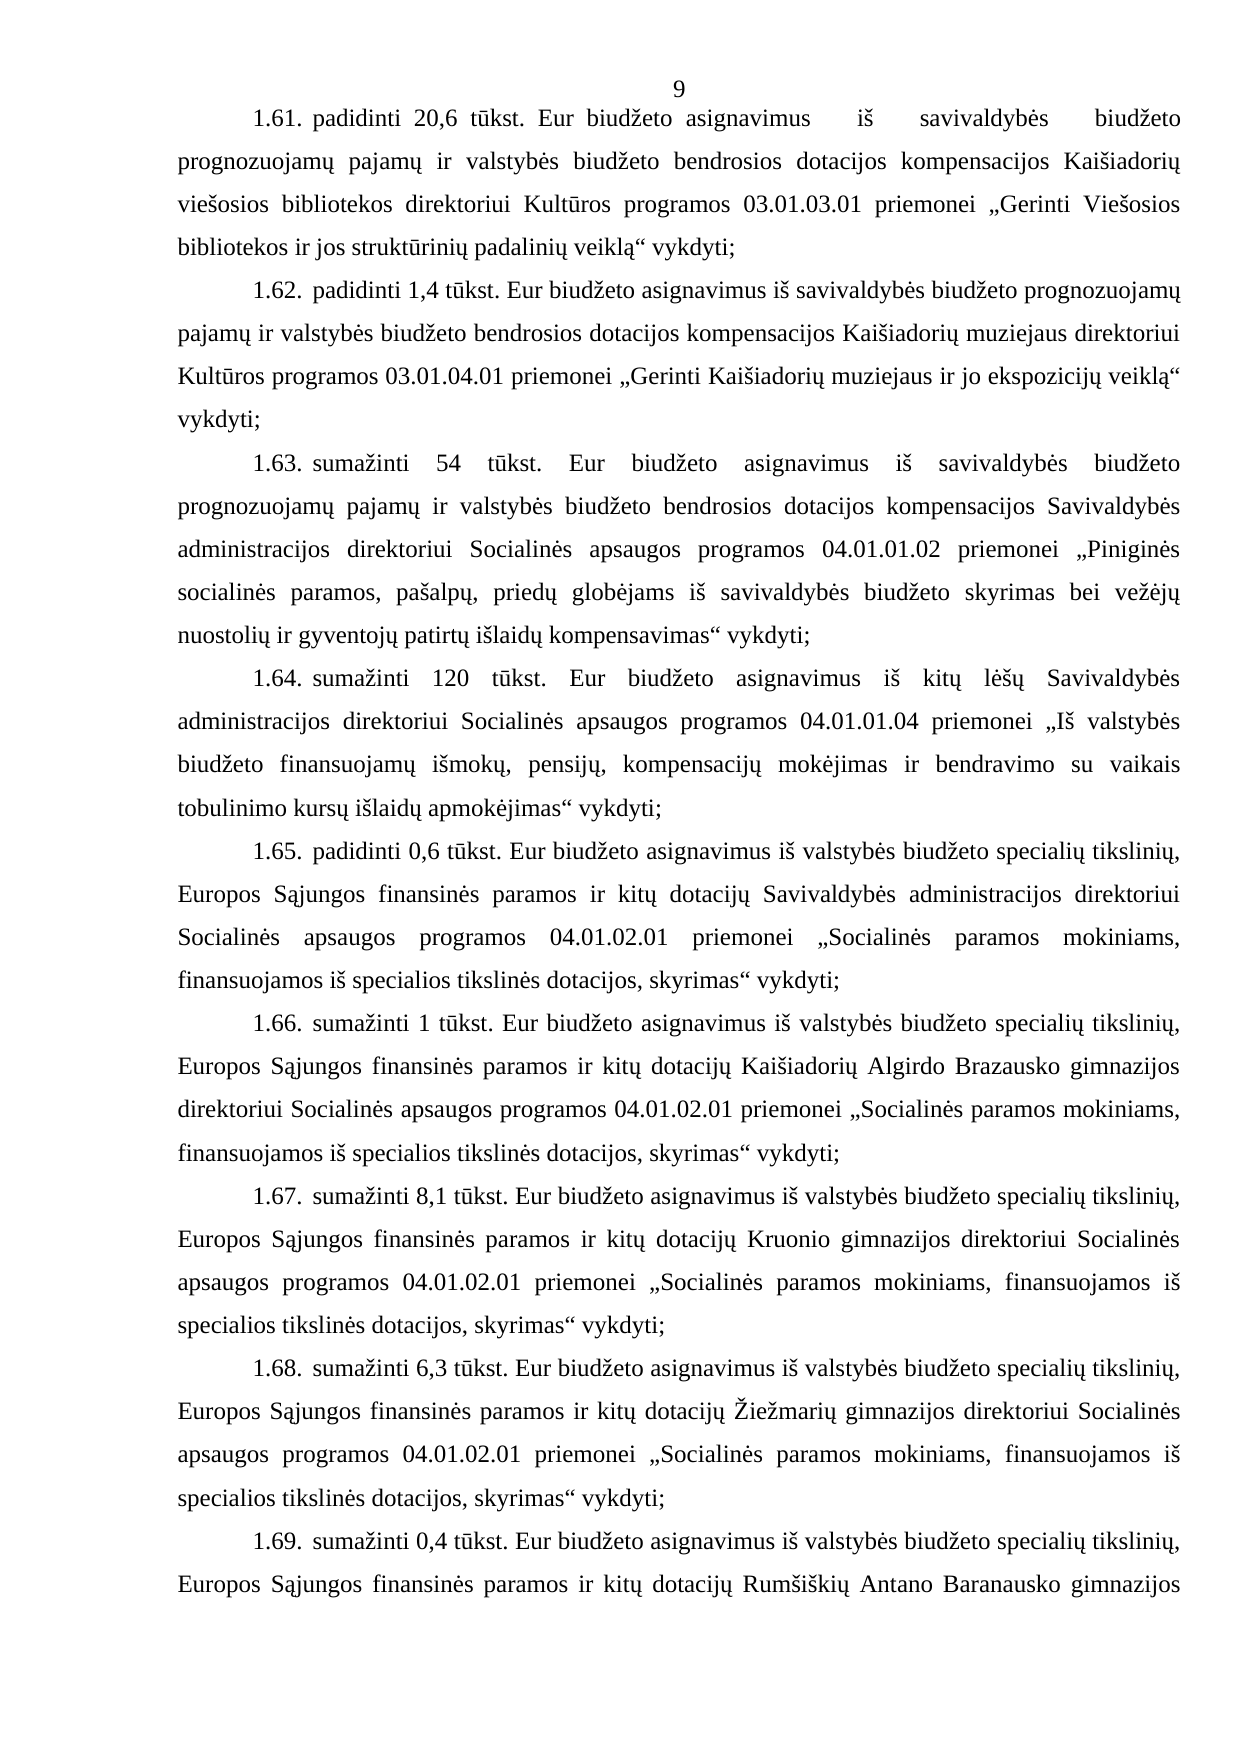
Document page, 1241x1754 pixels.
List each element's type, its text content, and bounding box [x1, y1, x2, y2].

text 1.69. sumažinti 0,4 tūkst. Eur biudžeto asignavimus iš valstybės biudžeto specialių tikslinių, Europos Sąjungos finansinės paramos ir kitų dotacijų Rumšiškių Antano Baranausko gimnazijos [177, 1526, 1181, 1598]
text 1.65. padidinti 0,6 tūkst. Eur biudžeto asignavimus iš valstybės biudžeto specialių tikslinių, Europos Sąjungos finansinės paramos ir kitų dotacijų Savivaldybės administracijos direktoriui Socialinės apsaugos programos 04.01.02.01 priemonei „Socialinės paramos mokiniams, finansuojamos iš specialios tikslinės dotacijos, skyrimas“ vykdyti; [177, 836, 1181, 994]
text 1.66. sumažinti 1 tūkst. Eur biudžeto asignavimus iš valstybės biudžeto specialių tikslinių, Europos Sąjungos finansinės paramos ir kitų dotacijų Kaišiadorių Algirdo Brazausko gimnazijos direktoriui Socialinės apsaugos programos 04.01.02.01 priemonei „Socialinės paramos mokiniams, finansuojamos iš specialios tikslinės dotacijos, skyrimas“ vykdyti; [177, 1008, 1181, 1166]
text 1.68. sumažinti 6,3 tūkst. Eur biudžeto asignavimus iš valstybės biudžeto specialių tikslinių, Europos Sąjungos finansinės paramos ir kitų dotacijų Žiežmarių gimnazijos direktoriui Socialinės apsaugos programos 04.01.02.01 priemonei „Socialinės paramos mokiniams, finansuojamos iš specialios tikslinės dotacijos, skyrimas“ vykdyti; [177, 1353, 1181, 1511]
text 1.64. sumažinti 120 tūkst. Eur biudžeto asignavimus iš kitų lėšų Savivaldybės administracijos direktoriui Socialinės apsaugos programos 04.01.01.04 priemonei „Iš valstybės biudžeto finansuojamų išmokų, pensijų, kompensacijų mokėjimas ir bendravimo su vaikais tobulinimo kursų išlaidų apmokėjimas“ vykdyti; [177, 663, 1181, 821]
text 1.67. sumažinti 8,1 tūkst. Eur biudžeto asignavimus iš valstybės biudžeto specialių tikslinių, Europos Sąjungos finansinės paramos ir kitų dotacijų Kruonio gimnazijos direktoriui Socialinės apsaugos programos 04.01.02.01 priemonei „Socialinės paramos mokiniams, finansuojamos iš specialios tikslinės dotacijos, skyrimas“ vykdyti; [177, 1181, 1181, 1339]
text 1.61. padidinti 20,6 tūkst. Eur biudžeto asignavimus iš savivaldybės biudžeto prognozuojamų pajamų ir valstybės biudžeto bendrosios dotacijos kompensacijos Kaišiadorių viešosios bibliotekos direktoriui Kultūros programos 03.01.03.01 priemonei „Gerinti Viešosios bibliotekos ir jos struktūrinių padalinių veiklą“ vykdyti; [177, 103, 1181, 261]
text 1.63. sumažinti 54 tūkst. Eur biudžeto asignavimus iš savivaldybės biudžeto prognozuojamų pajamų ir valstybės biudžeto bendrosios dotacijos kompensacijos Savivaldybės administracijos direktoriui Socialinės apsaugos programos 04.01.01.02 priemonei „Piniginės socialinės paramos, pašalpų, priedų globėjams iš savivaldybės biudžeto skyrimas bei vežėjų nuostolių ir gyventojų patirtų išlaidų kompensavimas“ vykdyti; [177, 448, 1181, 649]
text 1.62. padidinti 1,4 tūkst. Eur biudžeto asignavimus iš savivaldybės biudžeto prognozuojamų pajamų ir valstybės biudžeto bendrosios dotacijos kompensacijos Kaišiadorių muziejaus direktoriui Kultūros programos 03.01.04.01 priemonei „Gerinti Kaišiadorių muziejaus ir jo ekspozicijų veiklą“ vykdyti; [177, 275, 1181, 433]
